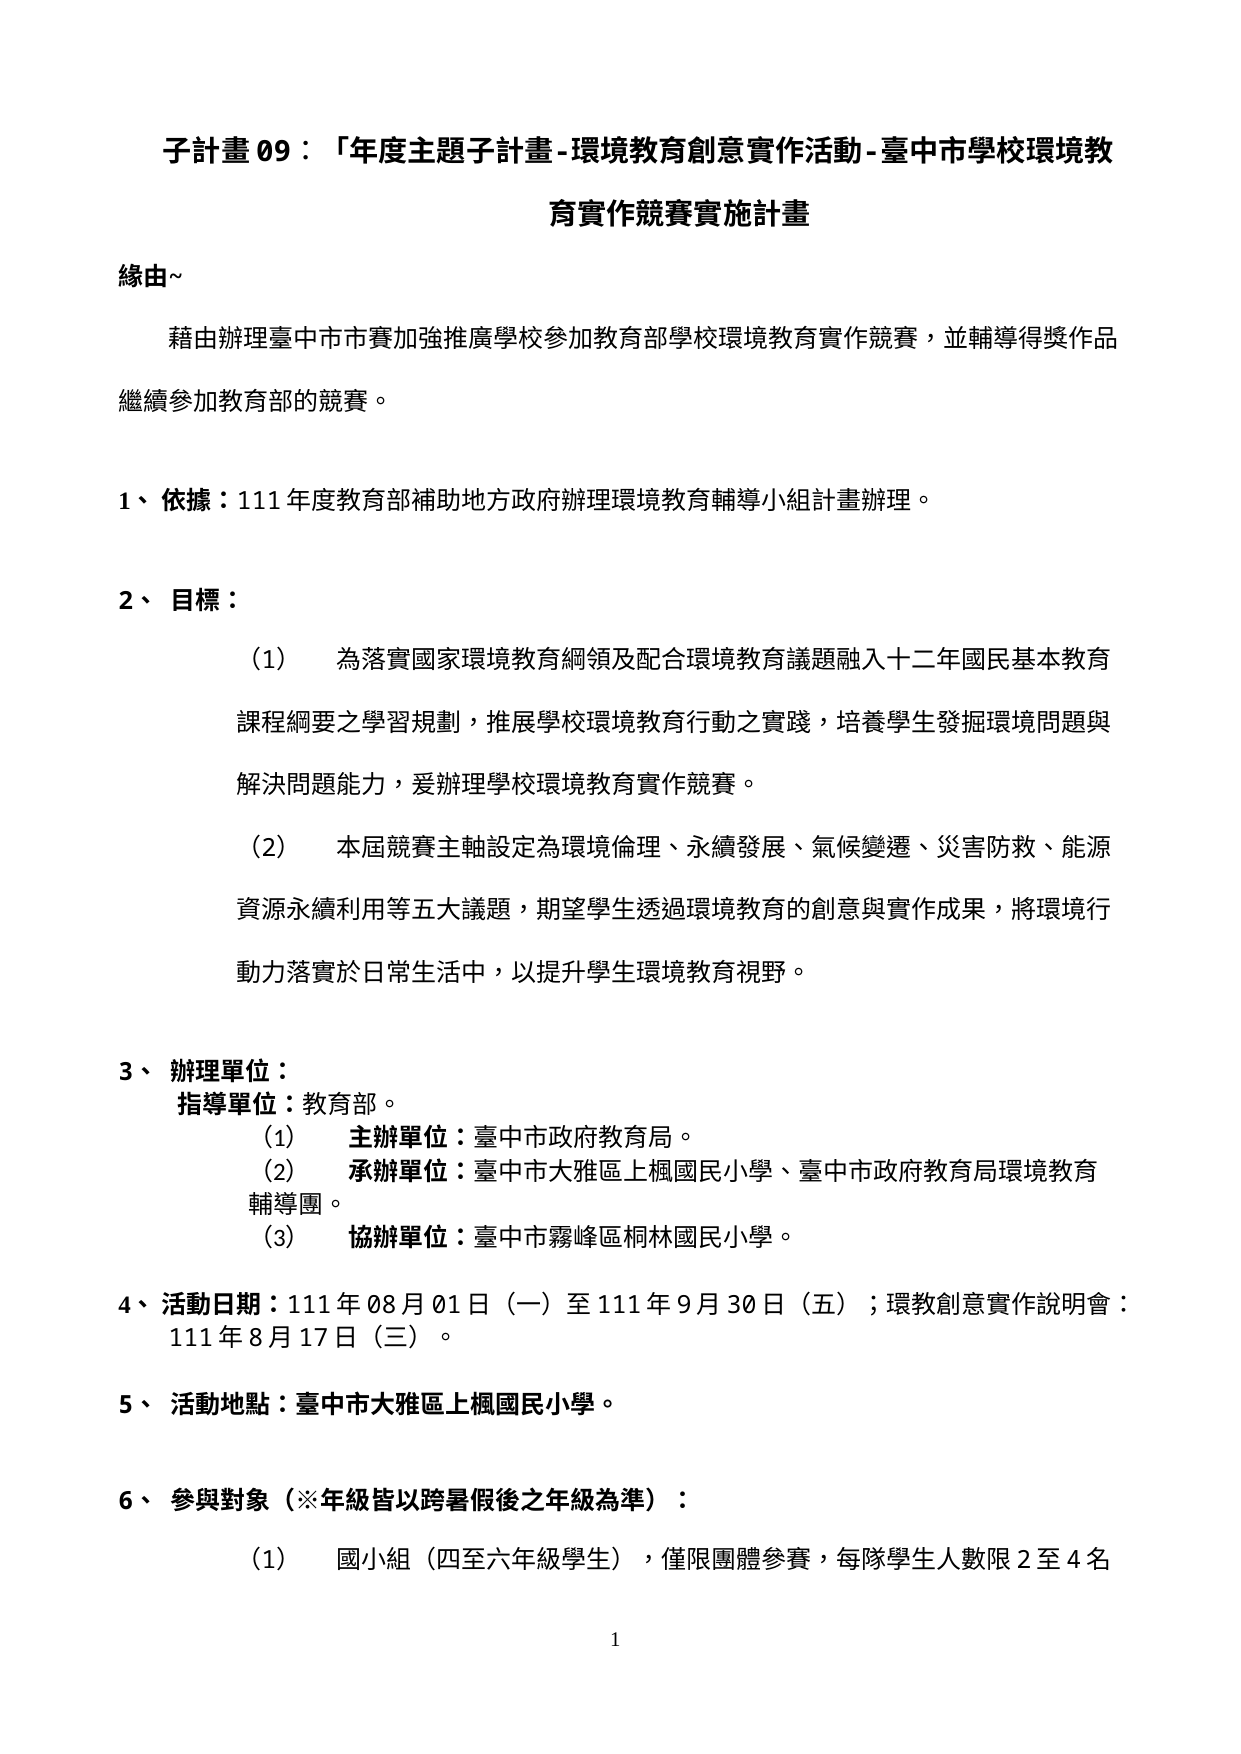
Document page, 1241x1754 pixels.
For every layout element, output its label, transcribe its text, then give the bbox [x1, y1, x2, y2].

subtitle 子計畫09：「年度主題子計畫-環境教育創意實作活動-臺中市學校環境教育實作競賽實施計畫 [153, 108, 1122, 233]
list 國小組（四至六年級學生），僅限團體參賽，每隊學生人數限2至4名 [236, 1516, 1122, 1578]
list 主辦單位：臺中市政府教育局。 [248, 1120, 1122, 1153]
list 活動地點：臺中市大雅區上楓國民小學。 [118, 1387, 1122, 1420]
text 藉由辦理臺中市市賽加強推廣學校參加教育部學校環境教育實作競賽，並輔導得獎作品繼續參加教育部的競賽。 [118, 295, 1122, 420]
list 為落實國家環境教育綱領及配合環境教育議題融入十二年國民基本教育課程綱要之學習規劃，推展學校環境教育行動之實踐，培養學生發掘環境問題與解決問題能力，爰辦理學校環境教育實作競賽。 [236, 616, 1122, 803]
list 本屆競賽主軸設定為環境倫理、永續發展、氣候變遷、災害防救、能源資源永續利用等五大議題，期望學生透過環境教育的創意與實作成果，將環境行動力落實於日常生活中，以提升學生環境教育視野。 [236, 803, 1122, 991]
text 指導單位：教育部。 [118, 1087, 1122, 1120]
list 辦理單位： [118, 1053, 1122, 1087]
list 活動日期：111年08月01日（一）至111年9月30日（五）；環教創意實作說明會：111年8月17日（三）。 [118, 1287, 1122, 1353]
list 目標： [118, 583, 1122, 616]
list 承辦單位：臺中市大雅區上楓國民小學、臺中市政府教育局環境教育輔導團。 [248, 1153, 1122, 1220]
list 依據：111年度教育部補助地方政府辦理環境教育輔導小組計畫辦理。 [118, 483, 1122, 516]
list 參與對象（※年級皆以跨暑假後之年級為準）： [118, 1483, 1122, 1516]
list 協辦單位：臺中市霧峰區桐林國民小學。 [248, 1220, 1122, 1253]
text 緣由~ [118, 233, 1122, 295]
